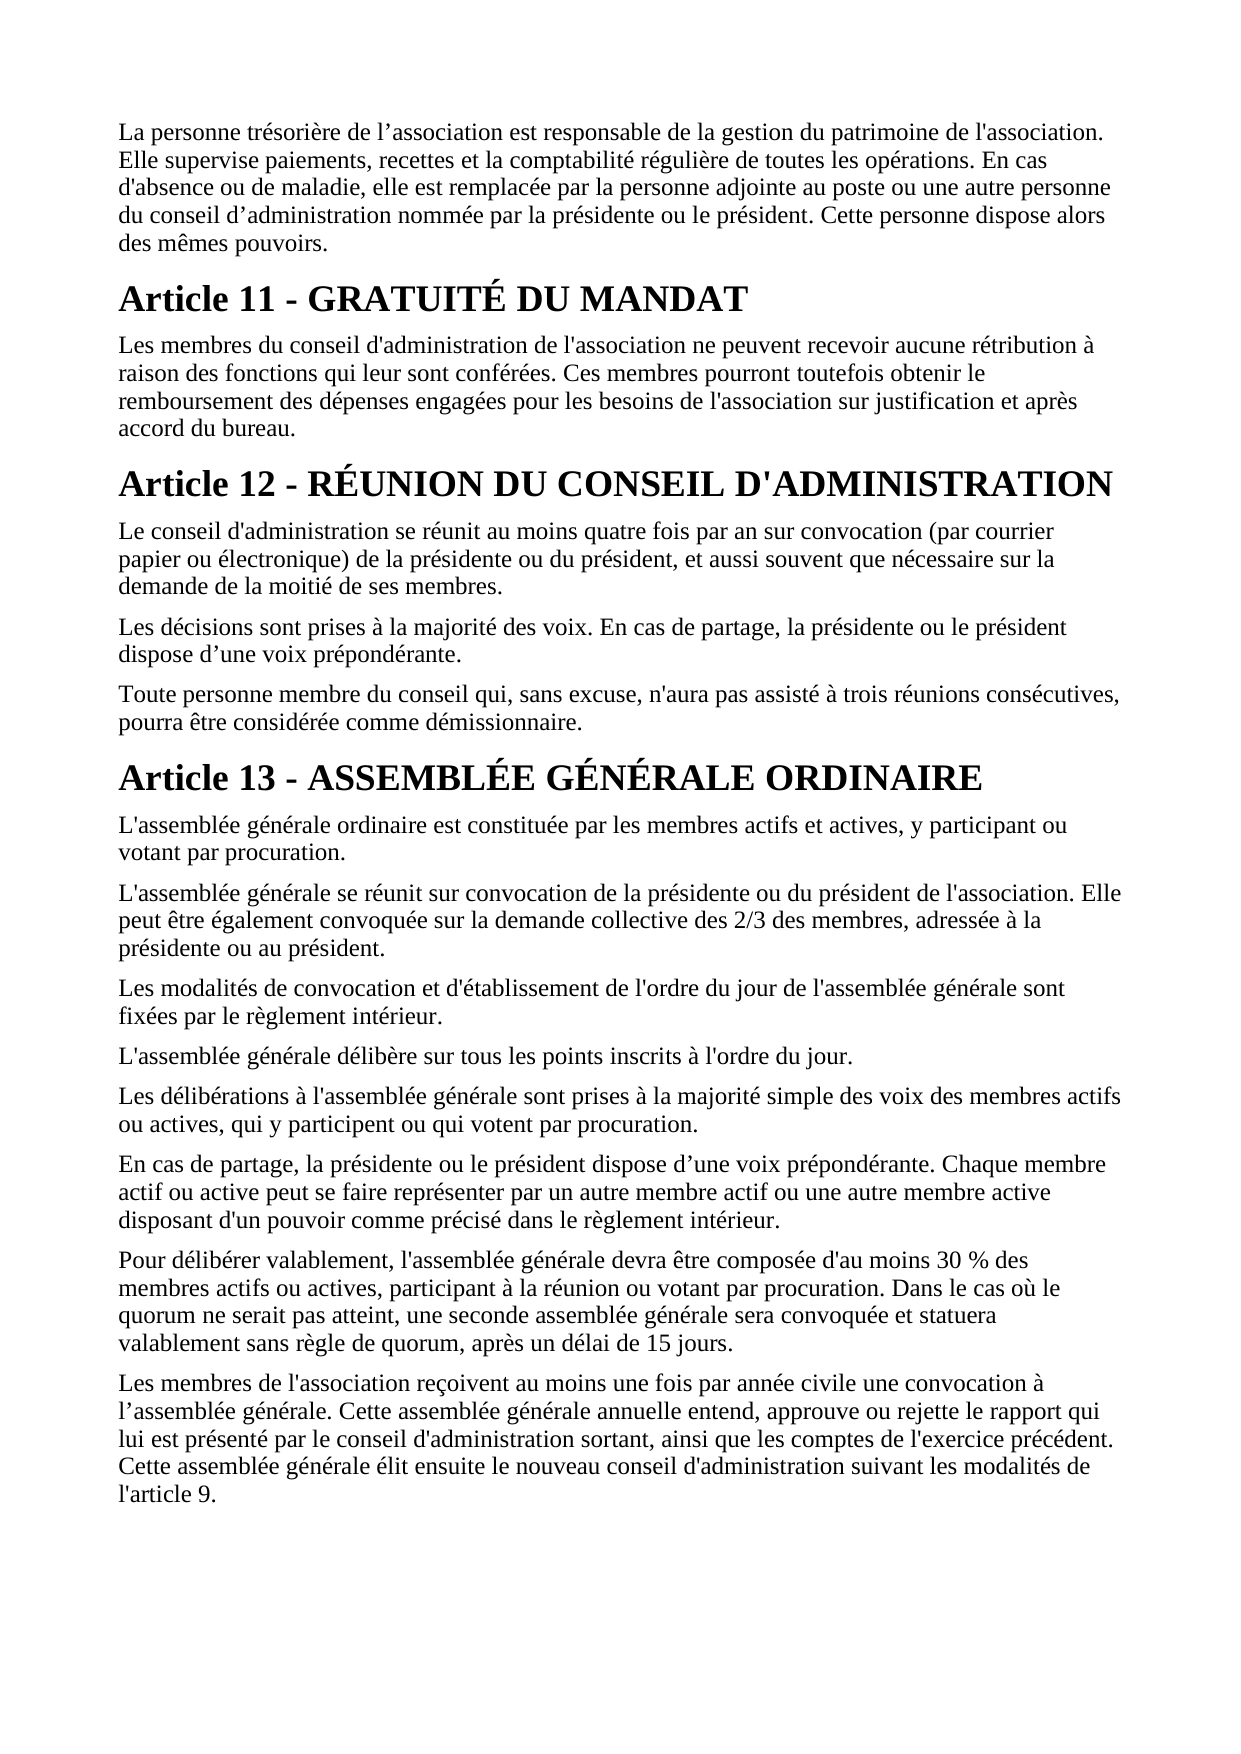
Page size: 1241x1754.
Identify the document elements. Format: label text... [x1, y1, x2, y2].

text Les décisions sont prises à la majorité des voix. En cas de partage, la présidente ou le président dispose d’une voix prépondérante. [118, 613, 1122, 668]
text En cas de partage, la présidente ou le président dispose d’une voix prépondérante. Chaque membre actif ou active peut se faire représenter par un autre membre actif ou une autre membre active disposant d'un pouvoir comme précisé dans le règlement intérieur. [118, 1150, 1122, 1233]
text Les délibérations à l'assemblée générale sont prises à la majorité simple des voix des membres actifs ou actives, qui y participent ou qui votent par procuration. [118, 1082, 1122, 1138]
subtitle Article 12 - RÉUNION DU CONSEIL D'ADMINISTRATION [118, 463, 1122, 504]
text Le conseil d'administration se réunit au moins quatre fois par an sur convocation (par courrier papier ou électronique) de la présidente ou du président, et aussi souvent que nécessaire sur la demande de la moitié de ses membres. [118, 517, 1122, 600]
text Pour délibérer valablement, l'assemblée générale devra être composée d'au moins 30 % des membres actifs ou actives, participant à la réunion ou votant par procuration. Dans le cas où le quorum ne serait pas atteint, une seconde assemblée générale sera convoquée et statuera valablement sans règle de quorum, après un délai de 15 jours. [118, 1246, 1122, 1357]
text L'assemblée générale délibère sur tous les points inscrits à l'ordre du jour. [118, 1042, 1122, 1070]
text Les membres de l'association reçoivent au moins une fois par année civile une convocation à l’assemblée générale. Cette assemblée générale annuelle entend, approuve ou rejette le rapport qui lui est présenté par le conseil d'administration sortant, ainsi que les comptes de l'exercice précédent. Cette assemblée générale élit ensuite le nouveau conseil d'administration suivant les modalités de l'article 9. [118, 1369, 1122, 1508]
text Toute personne membre du conseil qui, sans excuse, n'aura pas assisté à trois réunions consécutives, pourra être considérée comme démissionnaire. [118, 681, 1122, 736]
text L'assemblée générale se réunit sur convocation de la présidente ou du président de l'association. Elle peut être également convoquée sur la demande collective des 2/3 des membres, adressée à la présidente ou au président. [118, 879, 1122, 962]
text Les membres du conseil d'administration de l'association ne peuvent recevoir aucune rétribution à raison des fonctions qui leur sont conférées. Ces membres pourront toutefois obtenir le remboursement des dépenses engagées pour les besoins de l'association sur justification et après accord du bureau. [118, 331, 1122, 442]
text Les modalités de convocation et d'établissement de l'ordre du jour de l'assemblée générale sont fixées par le règlement intérieur. [118, 974, 1122, 1030]
text L'assemblée générale ordinaire est constituée par les membres actifs et actives, y participant ou votant par procuration. [118, 811, 1122, 866]
text La personne trésorière de l’association est responsable de la gestion du patrimoine de l'association. Elle supervise paiements, recettes et la comptabilité régulière de toutes les opérations. En cas d'absence ou de maladie, elle est remplacée par la personne adjointe au poste ou une autre personne du conseil d’administration nommée par la présidente ou le président. Cette personne dispose alors des mêmes pouvoirs. [118, 118, 1122, 257]
subtitle Article 13 - ASSEMBLÉE GÉNÉRALE ORDINAIRE [118, 757, 1122, 798]
subtitle Article 11 - GRATUITÉ DU MANDAT [118, 277, 1122, 319]
